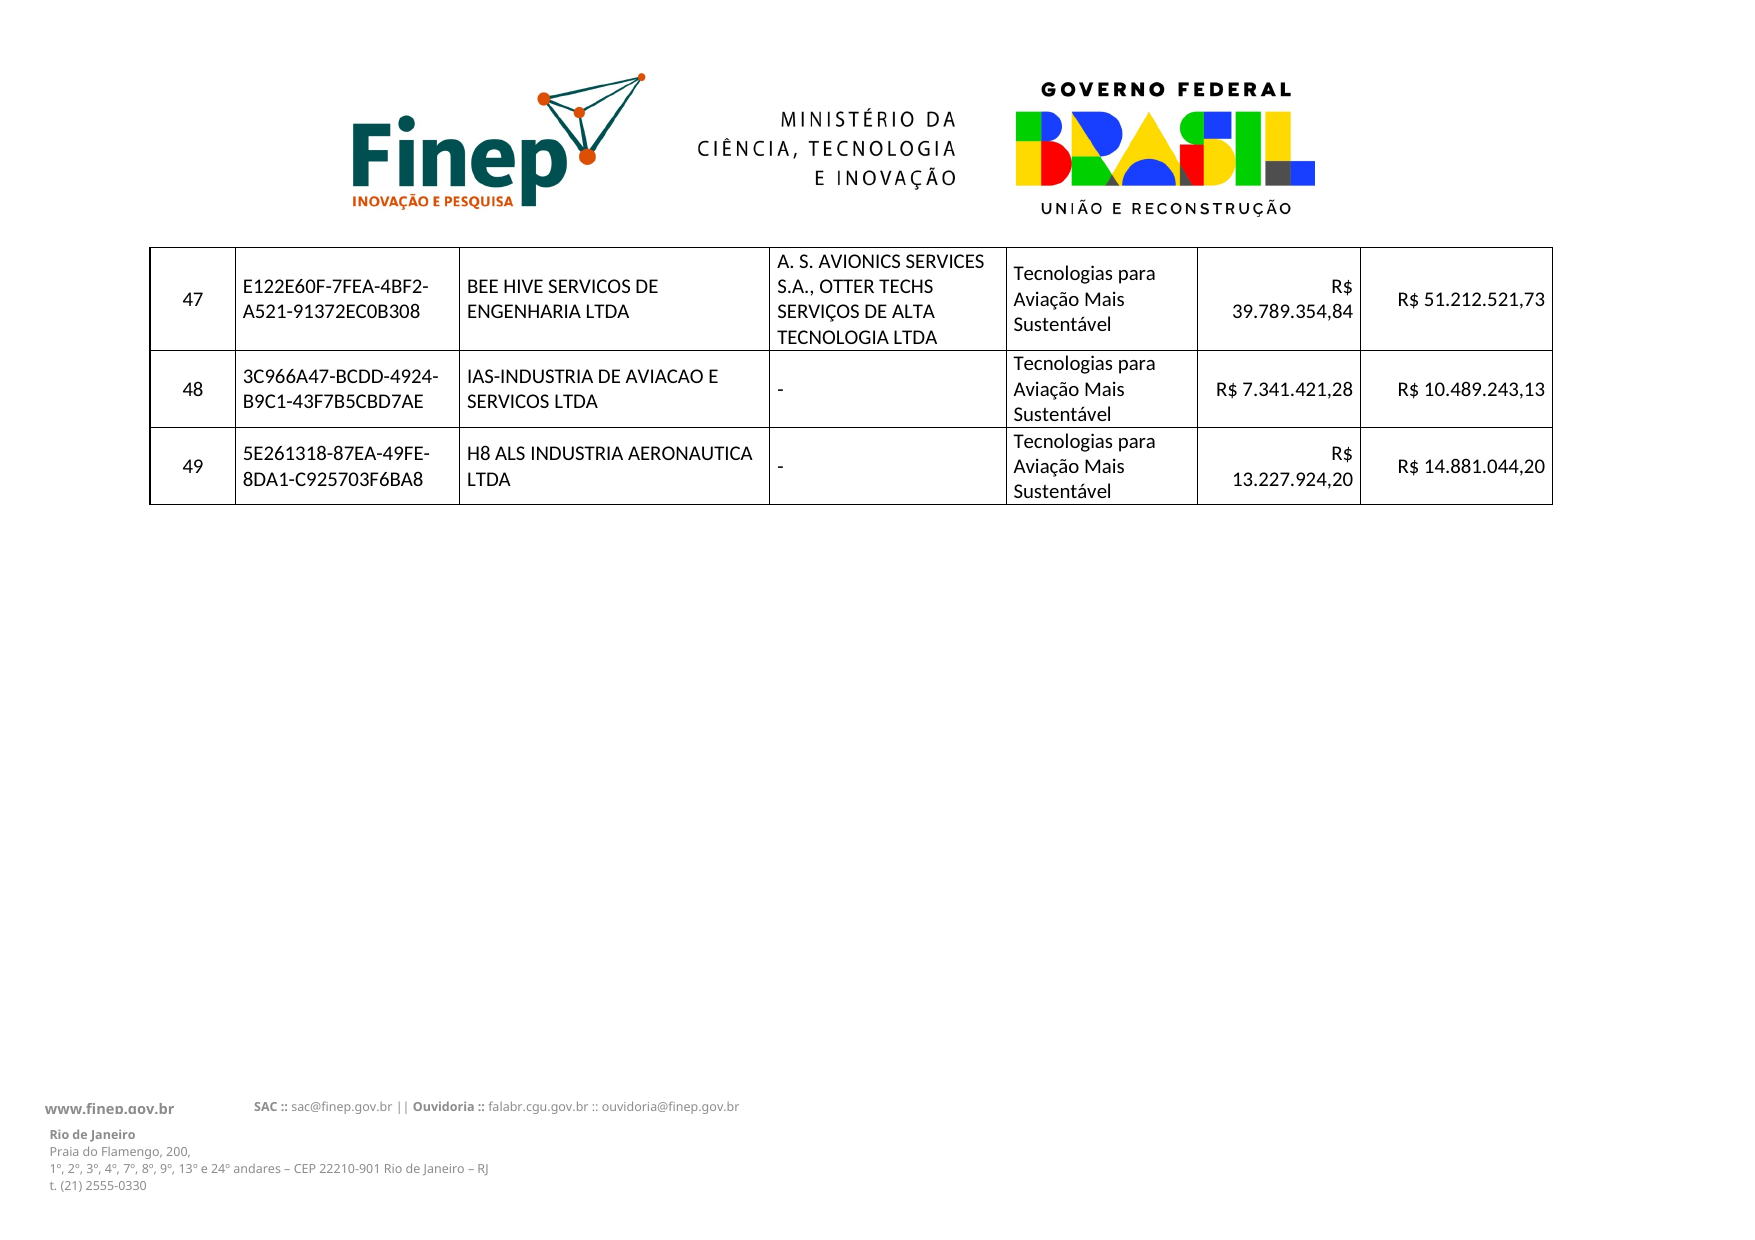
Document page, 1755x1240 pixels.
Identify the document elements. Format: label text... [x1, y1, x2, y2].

table_cell R$ 39.789.354,84 [1198, 248, 1360, 349]
table_cell - [770, 351, 1006, 427]
table_cell R$ 13.227.924,20 [1198, 428, 1360, 504]
table_cell R$ 10.489.243,13 [1361, 351, 1552, 427]
table_cell Tecnologias para Aviação Mais Sustentável [1007, 351, 1197, 427]
table_cell IAS-INDUSTRIA DE AVIACAO E SERVICOS LTDA [460, 351, 769, 427]
table_cell - [770, 428, 1006, 504]
table_cell BEE HIVE SERVICOS DE ENGENHARIA LTDA [460, 248, 769, 349]
table_cell E122E60F-7FEA-4BF2-A521-91372EC0B308 [236, 248, 459, 349]
table_cell R$ 51.212.521,73 [1361, 248, 1552, 349]
table_cell Tecnologias para Aviação Mais Sustentável [1007, 428, 1197, 504]
table_cell 5E261318-87EA-49FE-8DA1-C925703F6BA8 [236, 428, 459, 504]
table_cell 48 [151, 351, 235, 427]
table_cell 3C966A47-BCDD-4924-B9C1-43F7B5CBD7AE [236, 351, 459, 427]
table_cell Tecnologias para Aviação Mais Sustentável [1007, 248, 1197, 349]
table_cell A. S. AVIONICS SERVICES S.A., OTTER TECHS SERVIÇOS DE ALTA TECNOLOGIA LTDA [770, 248, 1006, 349]
table_cell H8 ALS INDUSTRIA AERONAUTICA LTDA [460, 428, 769, 504]
table_cell R$ 7.341.421,28 [1198, 351, 1360, 427]
table_cell 49 [151, 428, 235, 504]
table_cell 47 [151, 248, 235, 349]
table_cell R$ 14.881.044,20 [1361, 428, 1552, 504]
